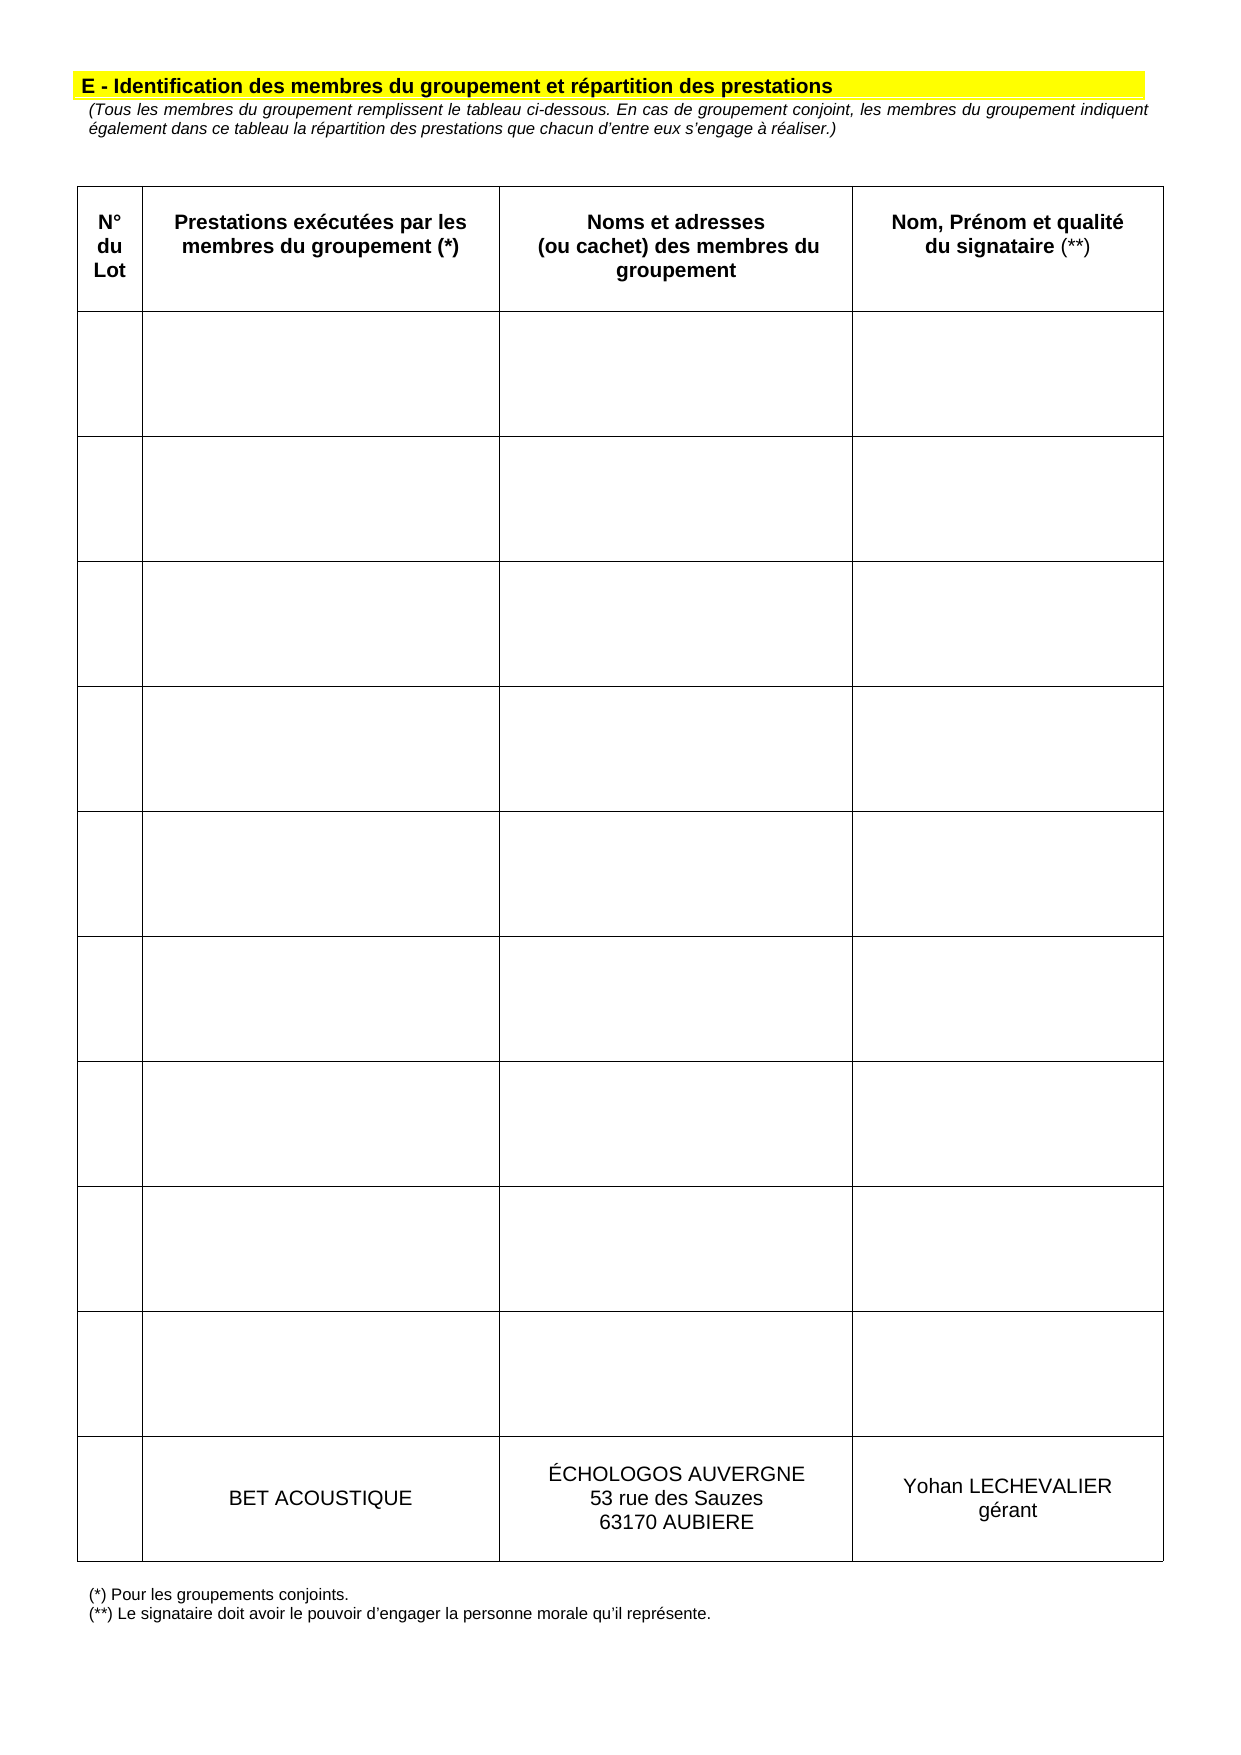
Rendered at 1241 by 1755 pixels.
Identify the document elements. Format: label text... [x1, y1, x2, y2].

table_cell [143, 812, 499, 936]
table_cell [853, 562, 1163, 686]
table_cell [853, 1312, 1163, 1436]
table_cell [143, 562, 499, 686]
table_cell [78, 1312, 142, 1436]
table_cell [143, 1312, 499, 1436]
table_cell [78, 1187, 142, 1311]
table_cell [500, 312, 852, 436]
table_header Noms et adresses (ou cachet) des membres du groupement [500, 187, 852, 311]
table_cell [143, 937, 499, 1061]
table_cell [78, 1062, 142, 1186]
table_cell [78, 437, 142, 561]
table_cell [143, 312, 499, 436]
table_header Prestations exécutées par les membres du groupement (*) [143, 187, 499, 311]
table_cell BET ACOUSTIQUE [143, 1437, 499, 1561]
table_cell [500, 1187, 852, 1311]
table_cell [143, 1187, 499, 1311]
table_cell [78, 312, 142, 436]
text (**) Le signataire doit avoir le pouvoir d’engager la personne morale qu’il représente. [89, 1604, 1152, 1623]
table_cell [853, 937, 1163, 1061]
table_cell Yohan LECHEVALIER gérant [853, 1437, 1163, 1561]
table_cell [78, 812, 142, 936]
table_header E - Identification des membres du groupement et répartition des prestations [75, 74, 1012, 97]
table_cell [143, 687, 499, 811]
table_cell [853, 312, 1163, 436]
table_cell [853, 812, 1163, 936]
table_cell [853, 437, 1163, 561]
table_cell [853, 1187, 1163, 1311]
table_header [1012, 74, 1143, 97]
table_cell Échologos AUVERGNE 53 rue des Sauzes 63170 AUBIERE [500, 1437, 852, 1561]
table_cell [78, 1437, 142, 1561]
text (*) Pour les groupements conjoints. [89, 1585, 1152, 1604]
table_cell [500, 687, 852, 811]
table_header Nom, Prénom et qualité du signataire (**) [853, 187, 1163, 311]
table_cell [78, 687, 142, 811]
table_cell [853, 1062, 1163, 1186]
table_cell [143, 437, 499, 561]
table_cell [500, 812, 852, 936]
table_cell [143, 1062, 499, 1186]
table_cell [500, 1062, 852, 1186]
table_cell [500, 937, 852, 1061]
table_cell [78, 562, 142, 686]
text (Tous les membres du groupement remplissent le tableau ci-dessous. En cas de groupement conjoint, les membres du groupement indiquent également dans ce tableau la répartition des prestations que chacun d’entre eux s’engage à réaliser.) [89, 99, 1152, 138]
table_header N° du Lot [78, 187, 142, 311]
table_cell [500, 562, 852, 686]
table_cell [500, 1312, 852, 1436]
table_cell [78, 937, 142, 1061]
table_cell [500, 437, 852, 561]
table_cell [853, 687, 1163, 811]
